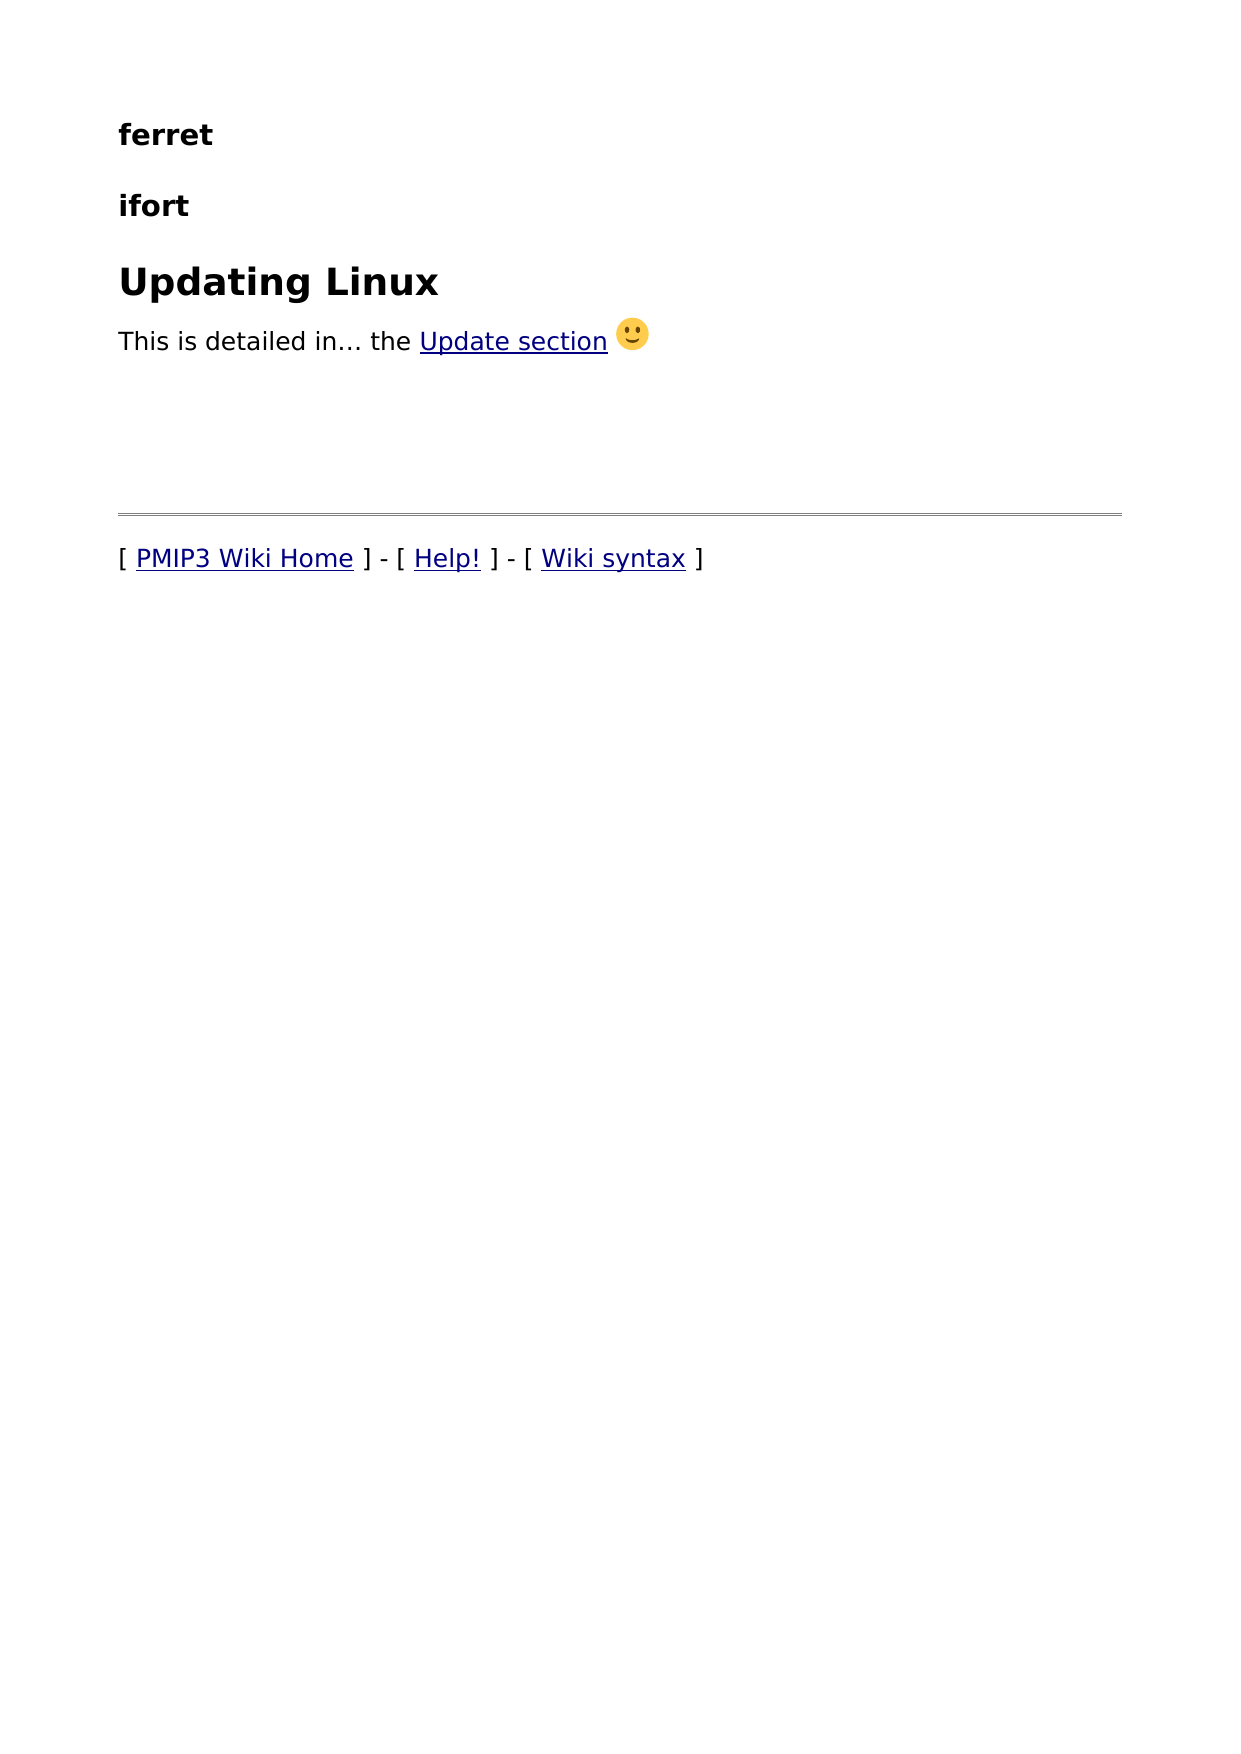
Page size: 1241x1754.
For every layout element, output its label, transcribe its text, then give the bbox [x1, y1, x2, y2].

text This is detailed in… the Update section [118, 317, 1122, 357]
text [ PMIP3 Wiki Home ] - [ Help! ] - [ Wiki syntax ] [118, 544, 1122, 574]
subtitle ifort [118, 189, 1122, 223]
subtitle Updating Linux [118, 261, 1122, 305]
subtitle ferret [118, 118, 1122, 152]
